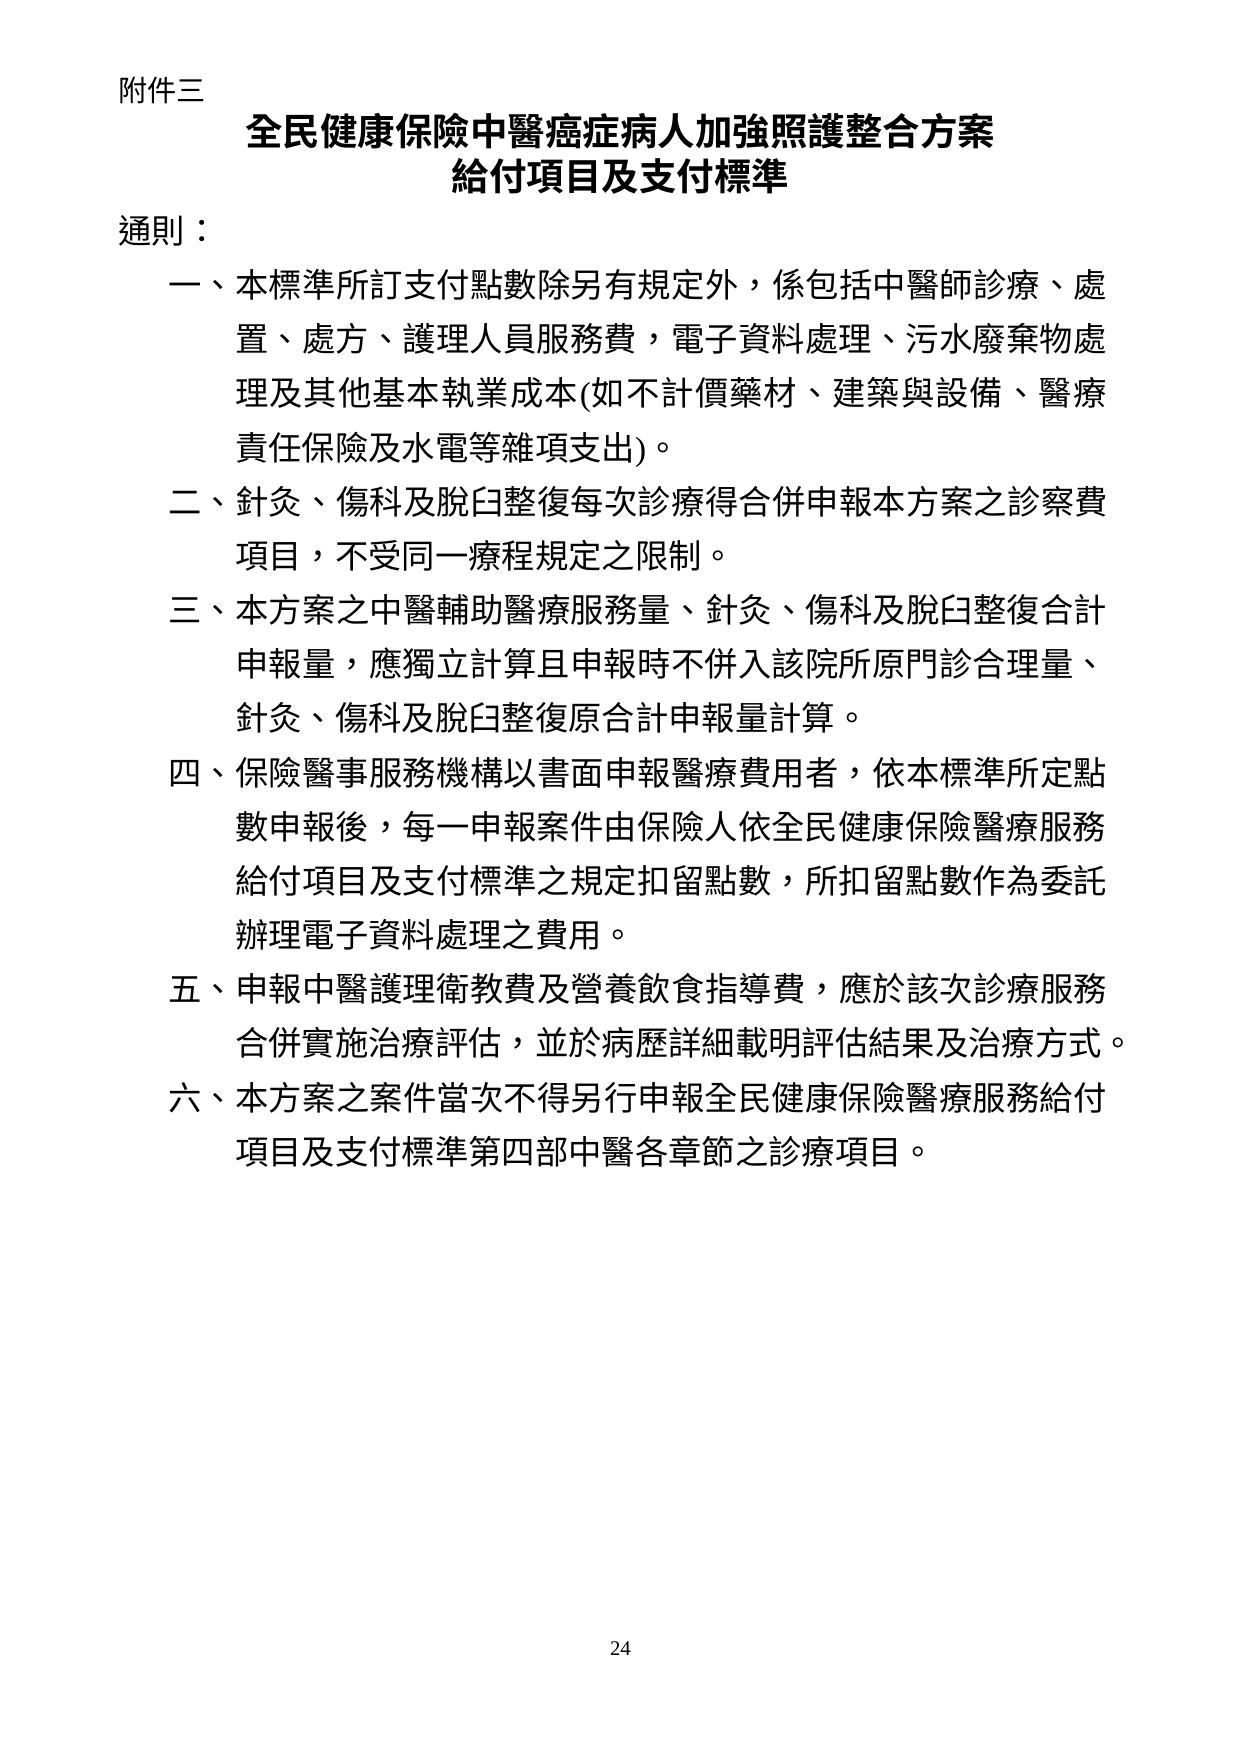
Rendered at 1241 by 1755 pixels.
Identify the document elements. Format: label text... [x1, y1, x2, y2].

text 六、本方案之案件當次不得另行申報全民健康保險醫療服務給付項目及支付標準第四部中醫各章節之診療項目。 [168, 1067, 1108, 1175]
text 一、本標準所訂支付點數除另有規定外，係包括中醫師診療、處置、處方、護理人員服務費，電子資料處理、污水廢棄物處理及其他基本執業成本(如不計價藥材、建築與設備、醫療責任保險及水電等雜項支出)。 [168, 254, 1108, 471]
text 二、針灸、傷科及脫臼整復每次診療得合併申報本方案之診察費項目，不受同一療程規定之限制。 [168, 471, 1108, 579]
text 全民健康保險中醫癌症病人加強照護整合方案 [118, 108, 1122, 154]
text 給付項目及支付標準 [118, 154, 1122, 200]
text 四、保險醫事服務機構以書面申報醫療費用者，依本標準所定點數申報後，每一申報案件由保險人依全民健康保險醫療服務給付項目及支付標準之規定扣留點數，所扣留點數作為委託辦理電子資料處理之費用。 [168, 742, 1108, 958]
text 五、申報中醫護理衛教費及營養飲食指導費，應於該次診療服務合併實施治療評估，並於病歷詳細載明評估結果及治療方式。 [168, 958, 1108, 1067]
text 通則： [118, 200, 1108, 254]
text 附件三 [118, 75, 1122, 108]
text 三、本方案之中醫輔助醫療服務量、針灸、傷科及脫臼整復合計申報量，應獨立計算且申報時不併入該院所原門診合理量、針灸、傷科及脫臼整復原合計申報量計算。 [168, 579, 1108, 742]
